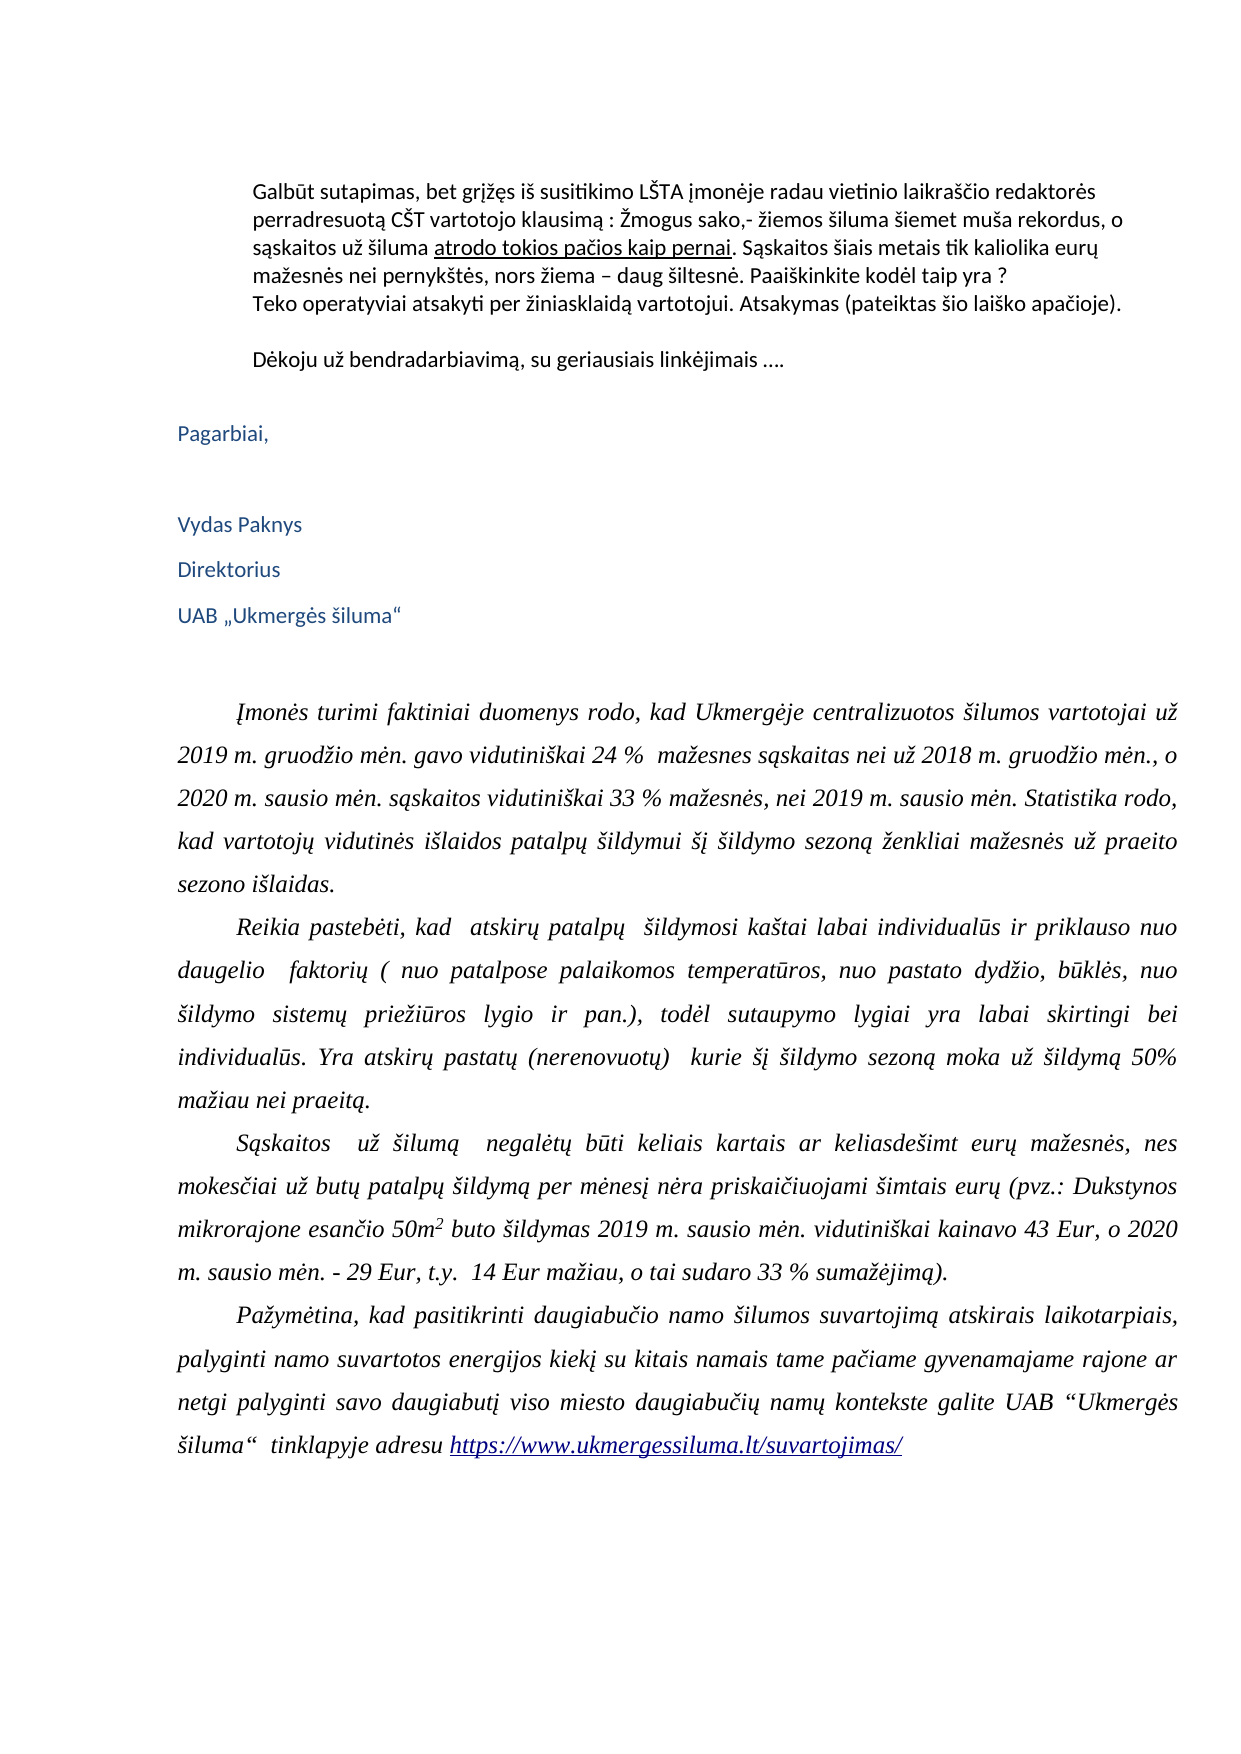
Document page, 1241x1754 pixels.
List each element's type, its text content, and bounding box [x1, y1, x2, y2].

text Pažymėtina, kad pasitikrinti daugiabučio namo šilumos suvartojimą atskirais laikotarpiais, palyginti namo suvartotos energijos kiekį su kitais namais tame pačiame gyvenamajame rajone ar netgi palyginti savo daugiabutį viso miesto daugiabučių namų kontekste galite UAB “Ukmergės šiluma“ tinklapyje adresu https://www.ukmergessiluma.lt/suvartojimas/ [177, 1301, 1181, 1459]
text Direktorius [177, 555, 1181, 583]
list Teko operatyviai atsakyti per žiniasklaidą vartotojui. Atsakymas (pateiktas šio laiško apačioje). [252, 289, 1181, 317]
text Reikia pastebėti, kad atskirų patalpų šildymosi kaštai labai individualūs ir priklauso nuo daugelio faktorių ( nuo patalpose palaikomos temperatūros, nuo pastato dydžio, būklės, nuo šildymo sistemų priežiūros lygio ir pan.), todėl sutaupymo lygiai yra labai skirtingi bei individualūs. Yra atskirų pastatų (nerenovuotų) kurie šį šildymo sezoną moka už šildymą 50% mažiau nei praeitą. [177, 912, 1181, 1114]
text UAB „Ukmergės šiluma“ [177, 601, 1181, 629]
text Įmonės turimi faktiniai duomenys rodo, kad Ukmergėje centralizuotos šilumos vartotojai už 2019 m. gruodžio mėn. gavo vidutiniškai 24 % mažesnes sąskaitas nei už 2018 m. gruodžio mėn., o 2020 m. sausio mėn. sąskaitos vidutiniškai 33 % mažesnės, nei 2019 m. sausio mėn. Statistika rodo, kad vartotojų vidutinės išlaidos patalpų šildymui šį šildymo sezoną ženkliai mažesnės už praeito sezono išlaidas. [177, 697, 1181, 898]
list Dėkoju už bendradarbiavimą, su geriausiais linkėjimais …. [252, 345, 1181, 373]
text Sąskaitos už šilumą negalėtų būti keliais kartais ar keliasdešimt eurų mažesnės, nes mokesčiai už butų patalpų šildymą per mėnesį nėra priskaičiuojami šimtais eurų (pvz.: Dukstynos mikrorajone esančio 50m2 buto šildymas 2019 m. sausio mėn. vidutiniškai kainavo 43 Eur, o 2020 m. sausio mėn. - 29 Eur, t.y. 14 Eur mažiau, o tai sudaro 33 % sumažėjimą). [177, 1128, 1181, 1286]
text Vydas Paknys [177, 510, 1181, 538]
list Galbūt sutapimas, bet grįžęs iš susitikimo LŠTA įmonėje radau vietinio laikraščio redaktorės perradresuotą CŠT vartotojo klausimą : Žmogus sako,- žiemos šiluma šiemet muša rekordus, o sąskaitos už šiluma atrodo tokios pačios kaip pernai. Sąskaitos šiais metais tik kaliolika eurų mažesnės nei pernykštės, nors žiema – daug šiltesnė. Paaiškinkite kodėl taip yra ? [252, 177, 1181, 289]
text Pagarbiai, [177, 419, 1181, 447]
